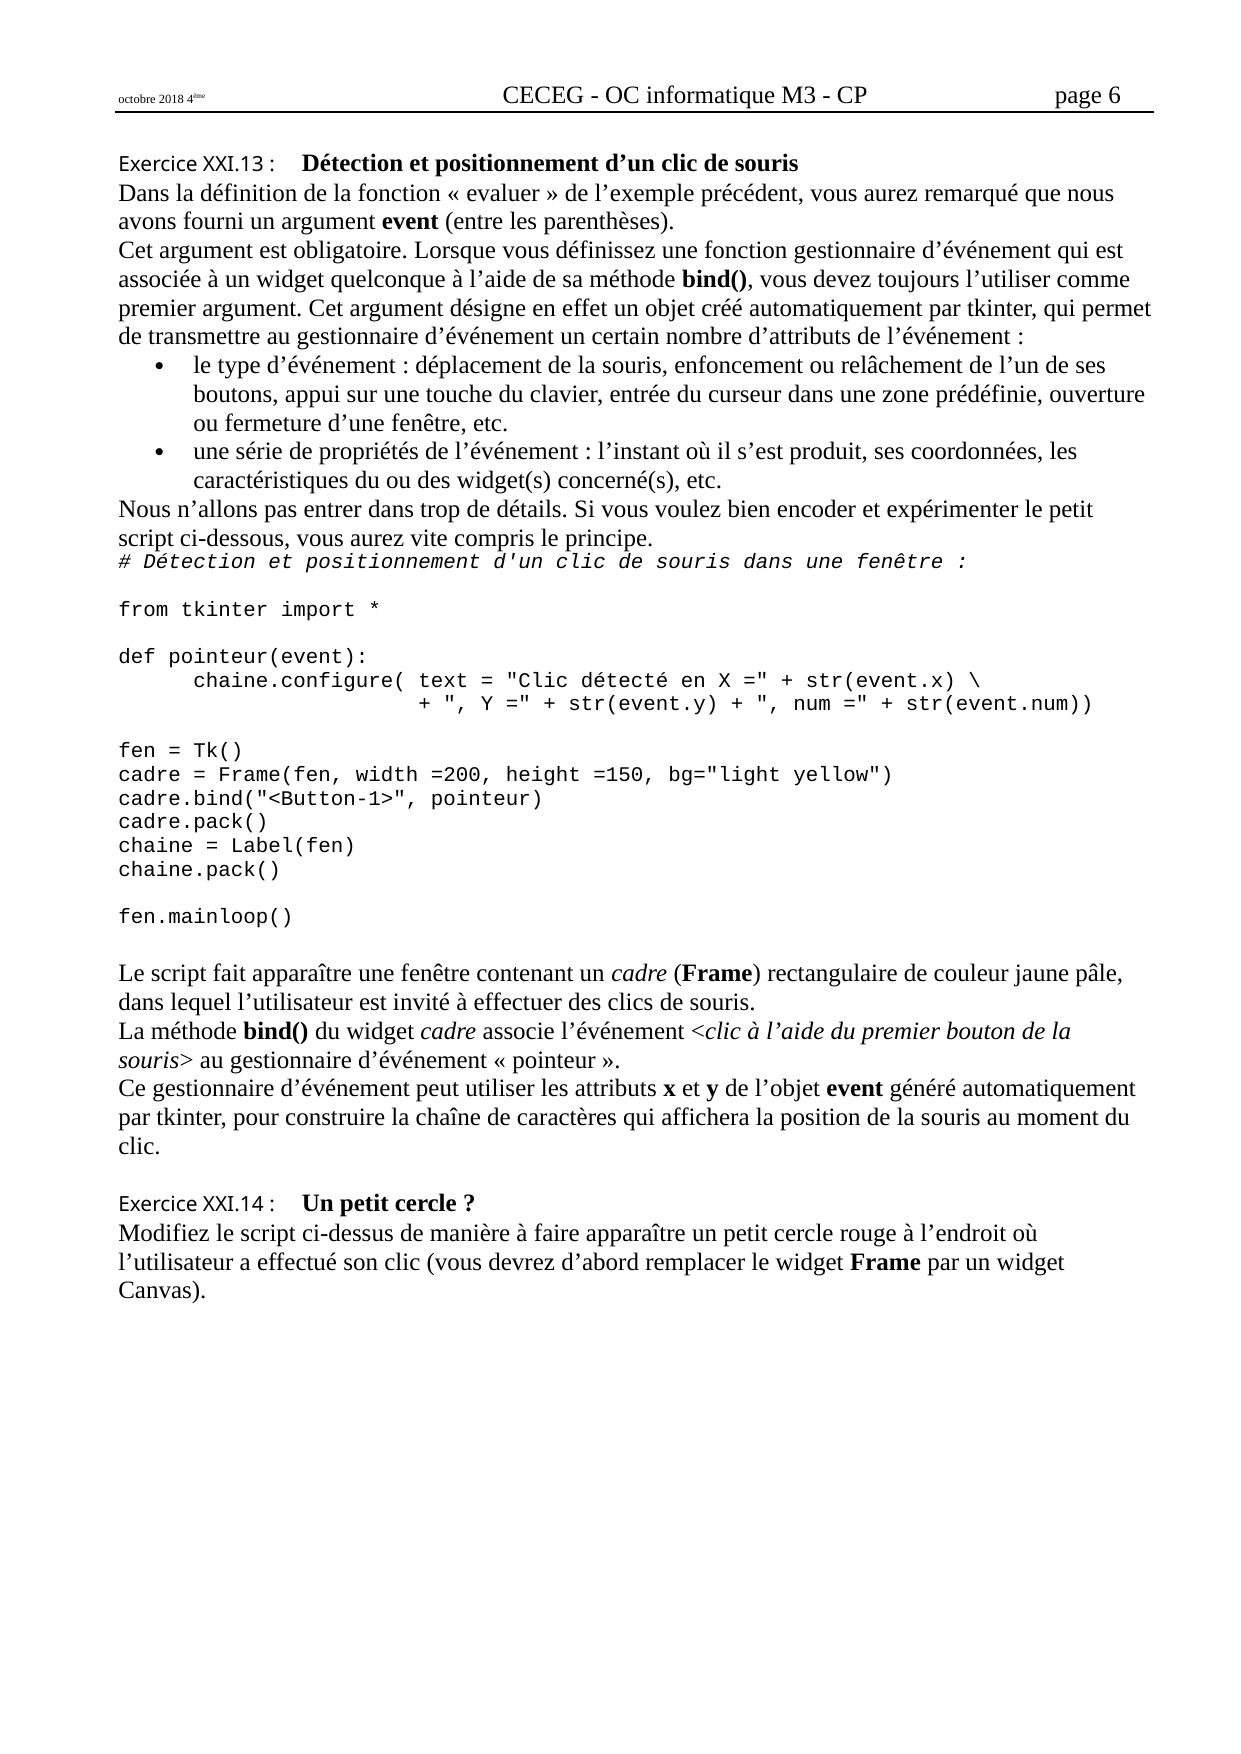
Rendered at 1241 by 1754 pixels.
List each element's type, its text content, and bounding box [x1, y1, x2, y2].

list Détection et positionnement d’un clic de souris [118, 148, 1152, 178]
text # Détection et positionnement d'un clic de souris dans une fenêtre : from tkinter import * def pointeur(event): chaine.configure( text = "Clic détecté en X =" + str(event.x) \ + ", Y =" + str(event.y) + ", num =" + str(event.num)) fen = Tk() cadre = Frame(fen, width =200, height =150, bg="light yellow") cadre.bind("<Button-1>", pointeur) cadre.pack() chaine = Label(fen) chaine.pack() fen.mainloop() [118, 551, 1152, 930]
text Nous n’allons pas entrer dans trop de détails. Si vous voulez bien encoder et expérimenter le petit script ci-dessous, vous aurez vite compris le principe. [118, 494, 1152, 551]
text La méthode bind() du widget cadre associe l’événement <clic à l’aide du premier bouton de la souris> au gestionnaire d’événement « pointeur ». [118, 1016, 1152, 1073]
text Modifiez le script ci-dessus de manière à faire apparaître un petit cercle rouge à l’endroit où l’utilisateur a effectué son clic (vous devrez d’abord remplacer le widget Frame par un widget Canvas). [118, 1218, 1152, 1304]
text Dans la définition de la fonction « evaluer » de l’exemple précédent, vous aurez remarqué que nous avons fourni un argument event (entre les parenthèses). [118, 178, 1152, 235]
list le type d’événement : déplacement de la souris, enfoncement ou relâchement de l’un de ses boutons, appui sur une touche du clavier, entrée du curseur dans une zone prédéfinie, ouverture ou fermeture d’une fenêtre, etc. [156, 350, 1152, 436]
text Ce gestionnaire d’événement peut utiliser les attributs x et y de l’objet event généré automatiquement par tkinter, pour construire la chaîne de caractères qui affichera la position de la souris au moment du clic. [118, 1073, 1152, 1160]
list Un petit cercle ? [118, 1188, 1152, 1218]
text Cet argument est obligatoire. Lorsque vous définissez une fonction gestionnaire d’événement qui est associée à un widget quelconque à l’aide de sa méthode bind(), vous devez toujours l’utiliser comme premier argument. Cet argument désigne en effet un objet créé automatiquement par tkinter, qui permet de transmettre au gestionnaire d’événement un certain nombre d’attributs de l’événement : [118, 235, 1152, 350]
list une série de propriétés de l’événement : l’instant où il s’est produit, ses coordonnées, les caractéristiques du ou des widget(s) concerné(s), etc. [156, 436, 1152, 494]
text Le script fait apparaître une fenêtre contenant un cadre (Frame) rectangulaire de couleur jaune pâle, dans lequel l’utilisateur est invité à effectuer des clics de souris. [118, 930, 1152, 1016]
